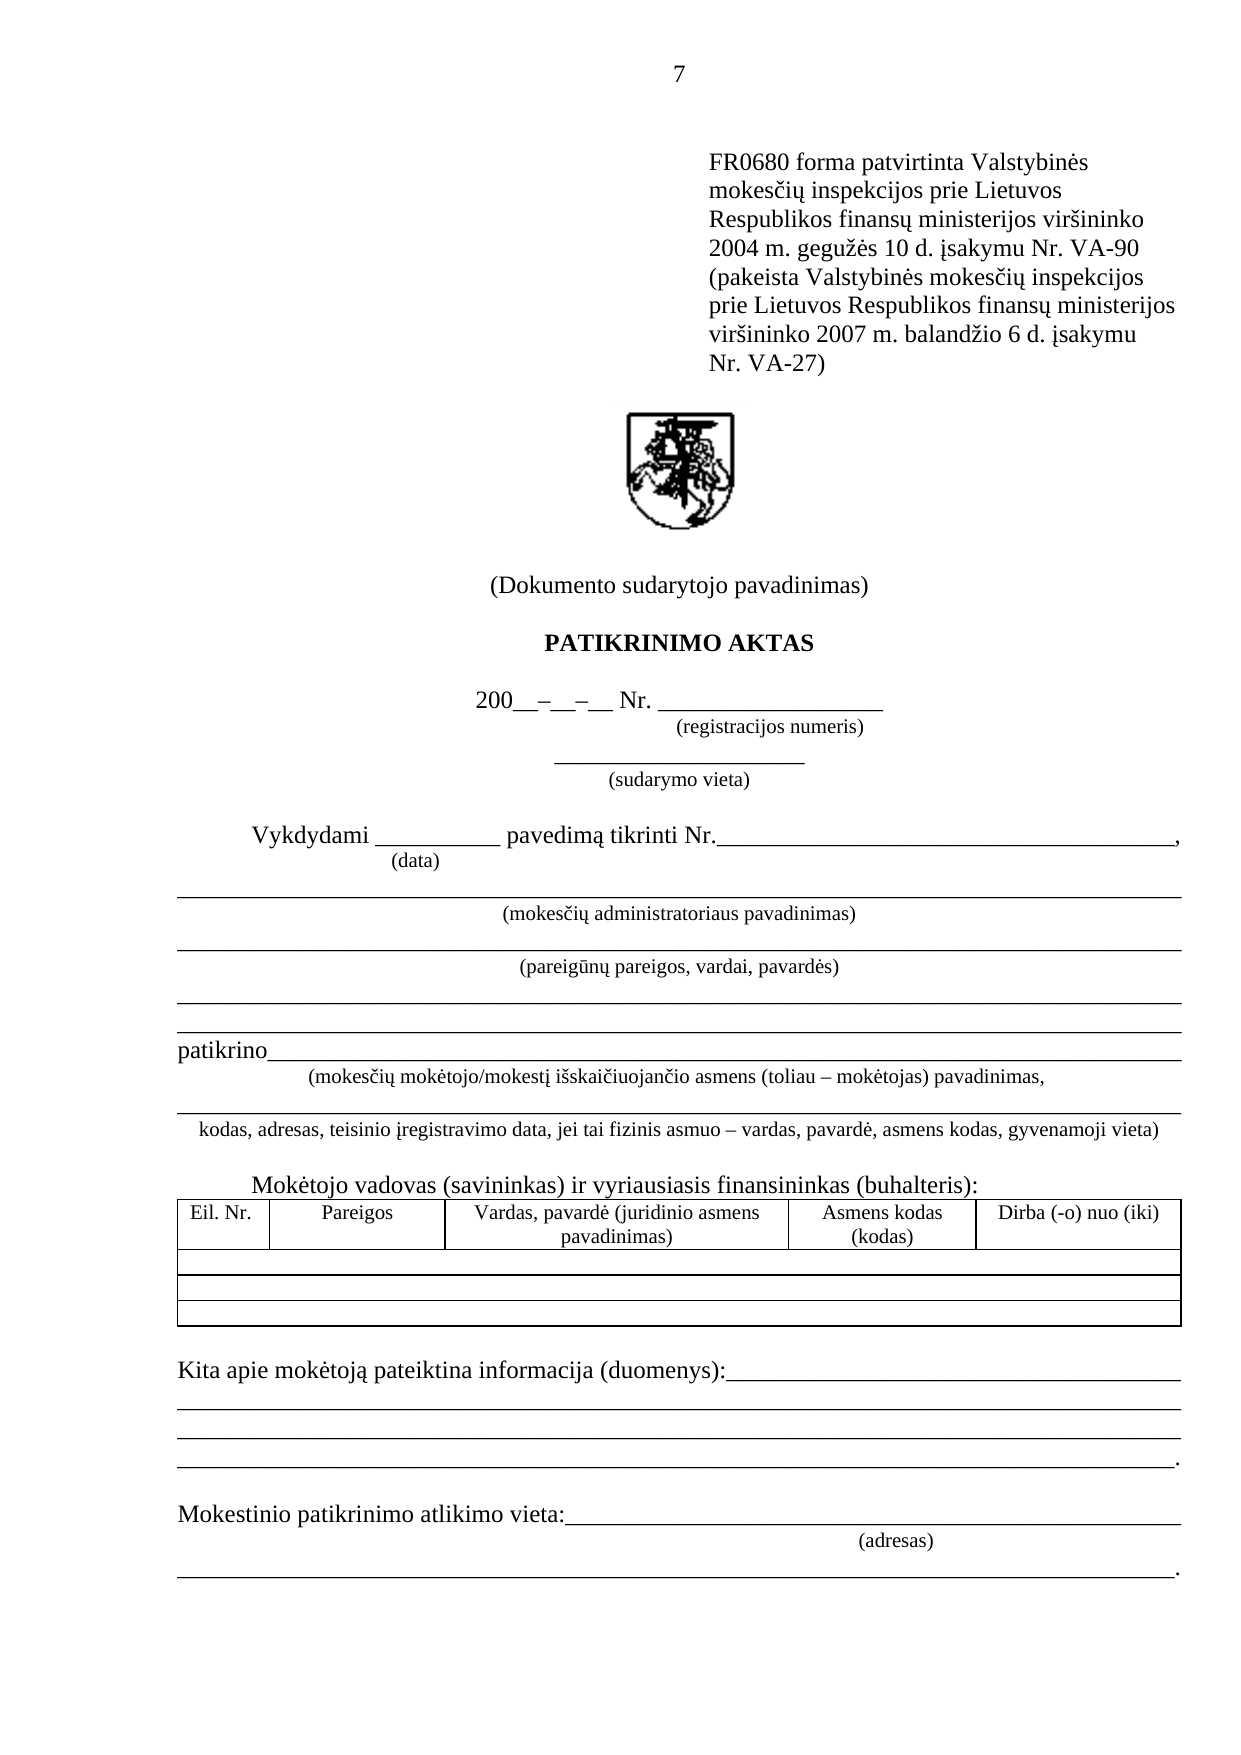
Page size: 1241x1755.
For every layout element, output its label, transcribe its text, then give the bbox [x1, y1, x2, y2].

text patikrino [177, 1036, 1181, 1064]
table_cell [178, 1301, 1180, 1325]
text Kita apie mokėtoją pateiktina informacija (duomenys): [177, 1356, 1181, 1384]
text mokesčių inspekcijos prie Lietuvos [177, 176, 1181, 204]
table_header Eil. Nr. [178, 1200, 269, 1248]
table_header Vardas, pavardė (juridinio asmens pavadinimas) [446, 1200, 788, 1248]
text PATIKRINIMO AKTAS [177, 628, 1181, 657]
table_cell [178, 1276, 1180, 1300]
text viršininko 2007 m. balandžio 6 d. įsakymu [177, 319, 1181, 348]
text Mokėtojo vadovas (savininkas) ir vyriausiasis finansininkas (buhalteris): [177, 1170, 1181, 1199]
text (data) [177, 848, 1181, 872]
text (pakeista Valstybinės mokesčių inspekcijos [177, 262, 1181, 291]
text 200__–__–__ Nr. __________________ [177, 685, 1181, 714]
text Vykdydami __________ pavedimą tikrinti Nr. , [177, 820, 1181, 848]
table_cell [178, 1250, 1180, 1274]
text (mokesčių mokėtojo/mokestį išskaičiuojančio asmens (toliau – mokėtojas) pavadinimas, [177, 1064, 1181, 1088]
text . [177, 1552, 1181, 1581]
text 2004 m. gegužės 10 d. įsakymu Nr. VA-90 [177, 233, 1181, 262]
text (registracijos numeris) [177, 714, 1181, 738]
text Respublikos finansų ministerijos viršininko [177, 204, 1181, 233]
text FR0680 forma patvirtinta Valstybinės [177, 147, 1181, 176]
text (pareigūnų pareigos, vardai, pavardės) [177, 954, 1181, 978]
text (mokesčių administratoriaus pavadinimas) [177, 901, 1181, 925]
text . [177, 1442, 1181, 1471]
text kodas, adresas, teisinio įregistravimo data, jei tai fizinis asmuo – vardas, pavardė, asmens kodas, gyvenamoji vieta) [177, 1117, 1181, 1141]
text (Dokumento sudarytojo pavadinimas) [177, 570, 1181, 599]
text prie Lietuvos Respublikos finansų ministerijos [177, 291, 1181, 319]
text (adresas) [177, 1528, 1181, 1552]
text (sudarymo vieta) [177, 767, 1181, 791]
table_header Asmens kodas (kodas) [789, 1200, 975, 1248]
text Mokestinio patikrinimo atlikimo vieta: [177, 1499, 1181, 1528]
text ____________________ [177, 738, 1181, 767]
table_header Dirba (-o) nuo (iki) [977, 1200, 1180, 1248]
text Nr. VA-27) [177, 348, 1181, 377]
table_header Pareigos [270, 1200, 444, 1248]
